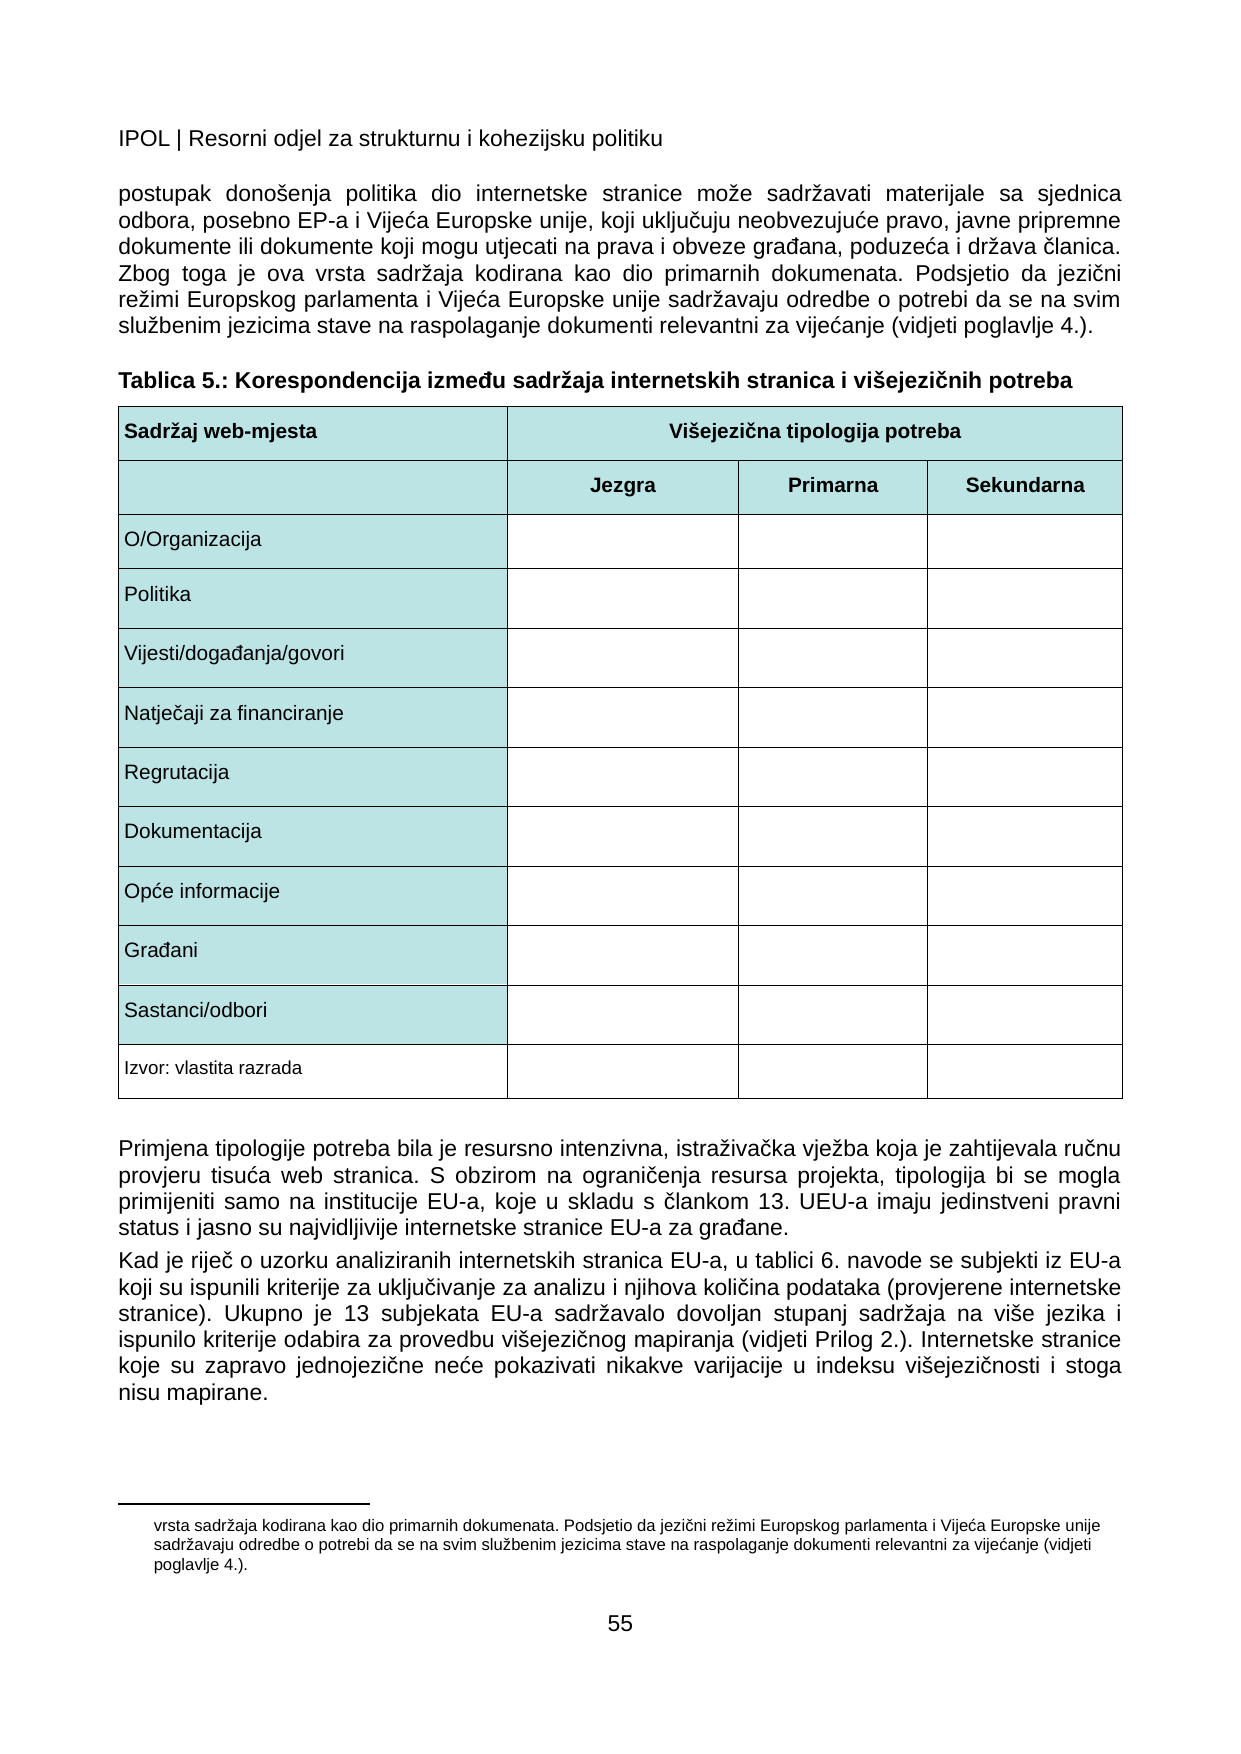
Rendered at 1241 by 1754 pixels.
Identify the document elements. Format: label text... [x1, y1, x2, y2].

table_cell [928, 569, 1122, 628]
table_cell Politika [119, 569, 507, 628]
table_cell [928, 807, 1122, 866]
table_cell [739, 748, 927, 806]
table_cell [928, 629, 1122, 687]
table_cell Opće informacije [119, 867, 507, 925]
table_cell Sastanci/odbori [119, 986, 507, 1044]
table_cell [508, 748, 738, 806]
table_cell Natječaji za financiranje [119, 688, 507, 747]
table_cell [739, 926, 927, 984]
table_cell [739, 515, 927, 568]
table_cell [739, 807, 927, 866]
table_cell [508, 569, 738, 628]
table_header Sadržaj web-mjesta [119, 407, 507, 460]
table_cell [928, 867, 1122, 925]
table_cell Građani [119, 926, 507, 984]
text Tablica 5.: Korespondencija između sadržaja internetskih stranica i višejezičnih potreba [118, 367, 1122, 393]
table_cell [508, 688, 738, 747]
table_cell [928, 926, 1122, 984]
table_cell [739, 986, 927, 1044]
table_cell [739, 629, 927, 687]
table_cell [508, 515, 738, 568]
table_cell [928, 986, 1122, 1044]
table_cell [508, 867, 738, 925]
table_cell [508, 807, 738, 866]
table_cell [928, 748, 1122, 806]
table_cell [928, 1045, 1122, 1098]
table_cell [928, 688, 1122, 747]
table_cell [508, 926, 738, 984]
table_cell Dokumentacija [119, 807, 507, 866]
table_cell [739, 1045, 927, 1098]
table_cell [508, 986, 738, 1044]
text Primjena tipologije potreba bila je resursno intenzivna, istraživačka vježba koja je zahtijevala ručnu provjeru tisuća web stranica. S obzirom na ograničenja resursa projekta, tipologija bi se mogla primijeniti samo na institucije EU-a, koje u skladu s člankom 13. UEU-a imaju jedinstveni pravni status i jasno su najvidljivije internetske stranice EU-a za građane. [118, 1135, 1122, 1241]
table_cell [119, 461, 507, 514]
table_cell [739, 867, 927, 925]
text vrsta sadržaja kodirana kao dio primarnih dokumenata. Podsjetio da jezični režimi Europskog parlamenta i Vijeća Europske unije sadržavaju odredbe o potrebi da se na svim službenim jezicima stave na raspolaganje dokumenti relevantni za vijećanje (vidjeti poglavlje 4.). [118, 1516, 1122, 1573]
table_cell [508, 1045, 738, 1098]
table_cell Izvor: vlastita razrada [119, 1045, 507, 1098]
table_cell O/Organizacija [119, 515, 507, 568]
table_cell [739, 569, 927, 628]
table_cell Sekundarna [928, 461, 1122, 514]
table_cell Jezgra [508, 461, 738, 514]
text Kad je riječ o uzorku analiziranih internetskih stranica EU-a, u tablici 6. navode se subjekti iz EU-a koji su ispunili kriterije za uključivanje za analizu i njihova količina podataka (provjerene internetske stranice). Ukupno je 13 subjekata EU-a sadržavalo dovoljan stupanj sadržaja na više jezika i ispunilo kriterije odabira za provedbu višejezičnog mapiranja (vidjeti Prilog 2.). Internetske stranice koje su zapravo jednojezične neće pokazivati nikakve varijacije u indeksu višejezičnosti i stoga nisu mapirane. [118, 1247, 1122, 1405]
table_cell Vijesti/događanja/govori [119, 629, 507, 687]
table_cell [508, 629, 738, 687]
table_cell Regrutacija [119, 748, 507, 806]
text postupak donošenja politika dio internetske stranice može sadržavati materijale sa sjednica odbora, posebno EP-a i Vijeća Europske unije, koji uključuju neobvezujuće pravo, javne pripremne dokumente ili dokumente koji mogu utjecati na prava i obveze građana, poduzeća i država članica. Zbog toga je ova vrsta sadržaja kodirana kao dio primarnih dokumenata. Podsjetio da jezični režimi Europskog parlamenta i Vijeća Europske unije sadržavaju odredbe o potrebi da se na svim službenim jezicima stave na raspolaganje dokumenti relevantni za vijećanje (vidjeti poglavlje 4.). [118, 180, 1122, 338]
table_cell [739, 688, 927, 747]
table_header Višejezična tipologija potreba [508, 407, 1122, 460]
table_cell Primarna [739, 461, 927, 514]
table_cell [928, 515, 1122, 568]
